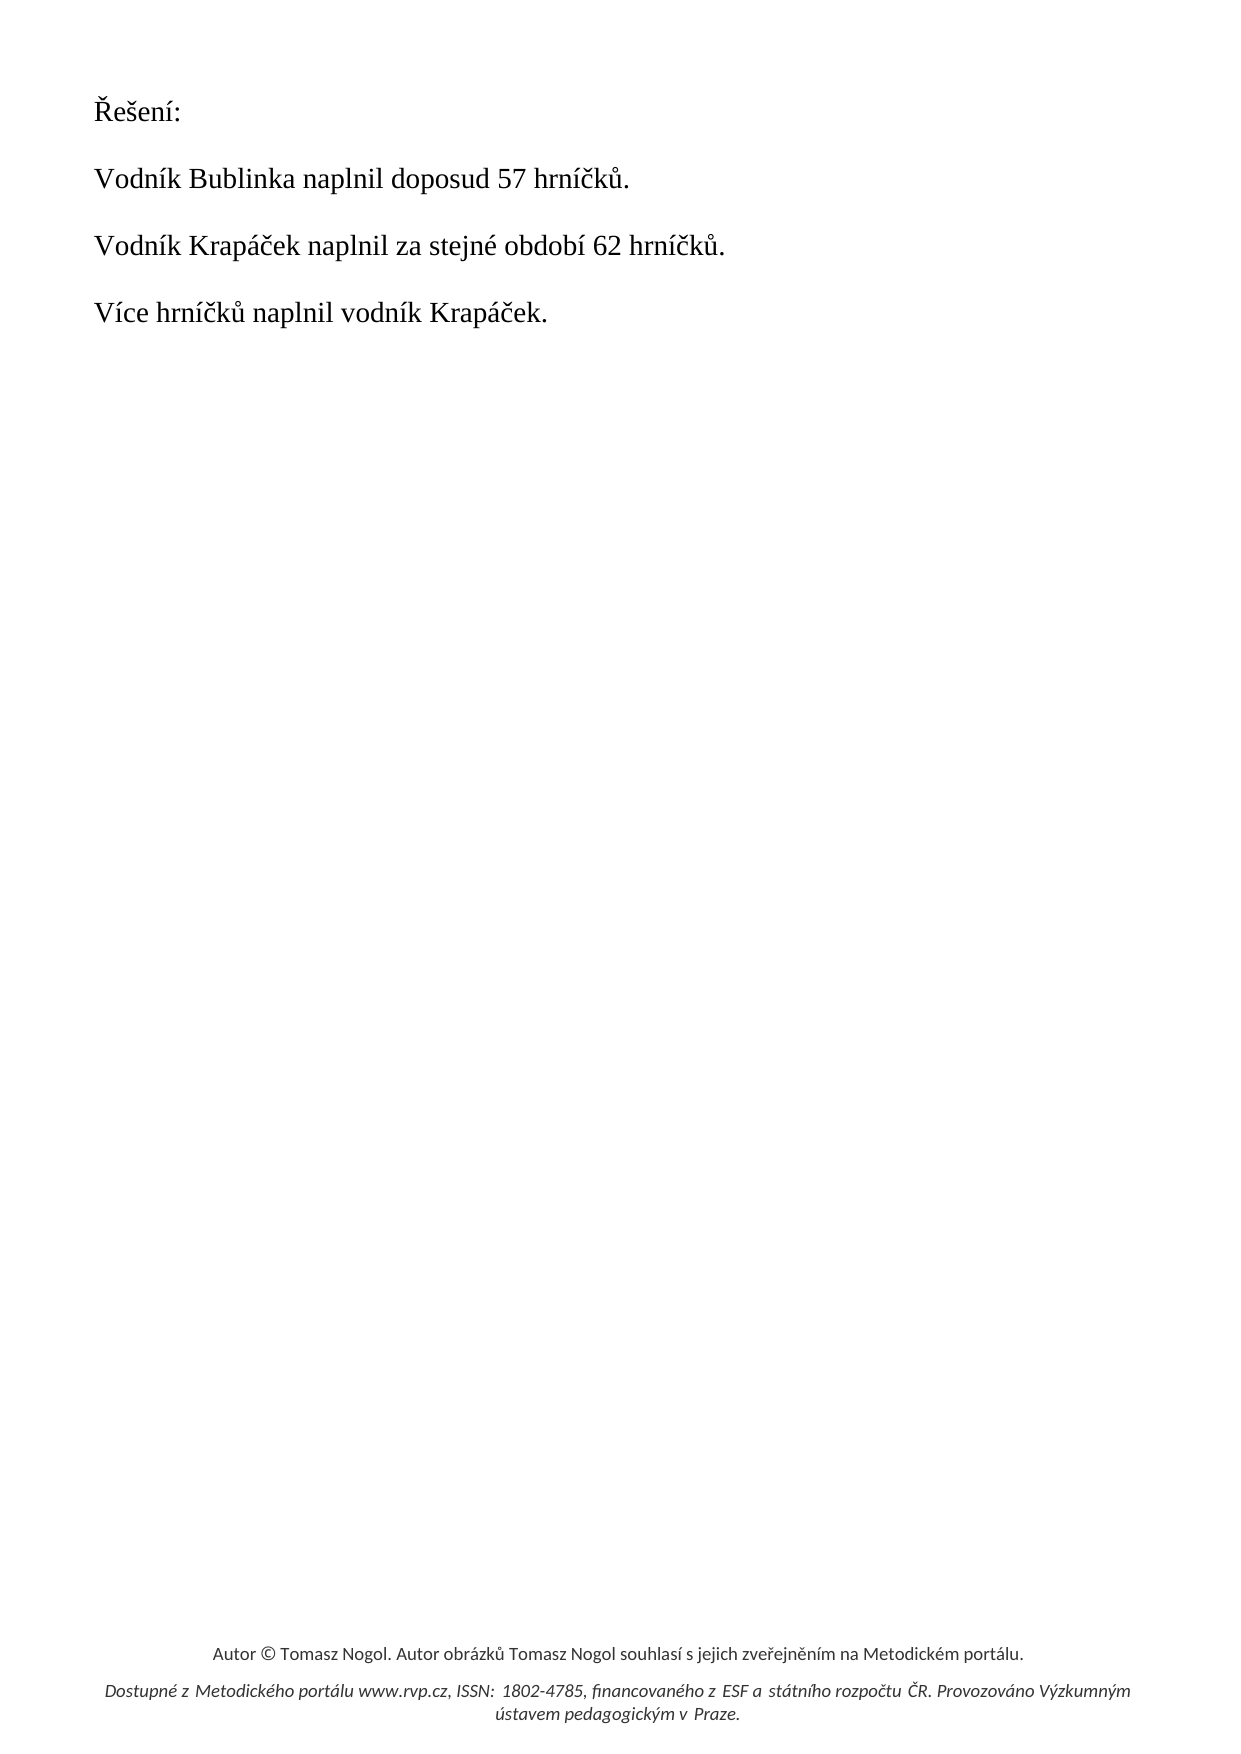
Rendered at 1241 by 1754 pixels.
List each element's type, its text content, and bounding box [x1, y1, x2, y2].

text Řešení: [94, 94, 1144, 127]
text Vodník Bublinka naplnil doposud 57 hrníčků. [94, 161, 1144, 194]
text Vodník Krapáček naplnil za stejné období 62 hrníčků. [94, 228, 1144, 261]
text Více hrníčků naplnil vodník Krapáček. [94, 295, 1144, 328]
